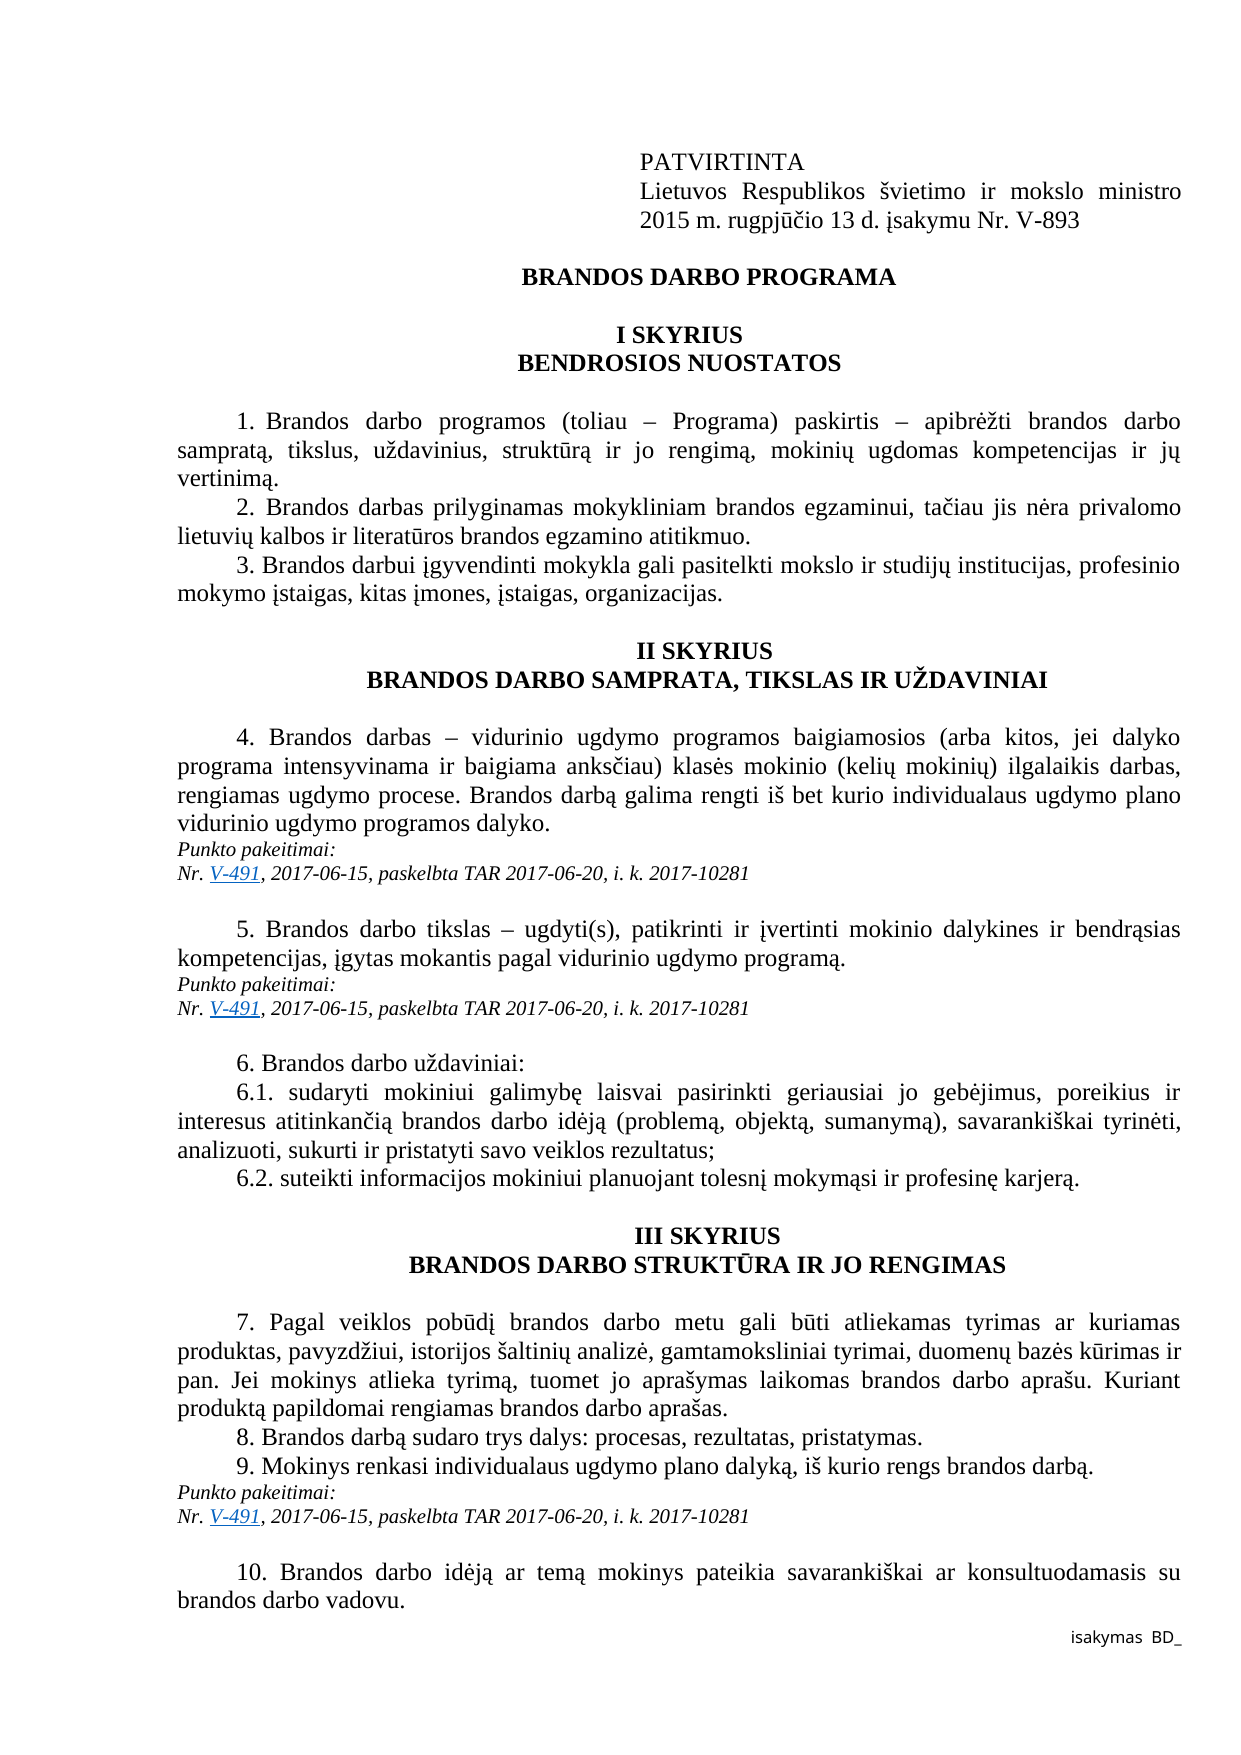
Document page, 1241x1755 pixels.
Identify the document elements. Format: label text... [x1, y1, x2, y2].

text Nr. V-491, 2017-06-15, paskelbta TAR 2017-06-20, i. k. 2017-10281 [177, 996, 1182, 1020]
text BRANDOS DARBO PROGRAMA [177, 262, 1182, 291]
text BRANDOS DARBO SAMPRATA, TIKSLAS IR UŽDAVINIAI [177, 665, 1182, 693]
text 10. Brandos darbo idėją ar temą mokinys pateikia savarankiškai ar konsultuodamasis su brandos darbo vadovu. [177, 1557, 1182, 1614]
text BENDROSIOS NUOSTATOS [177, 348, 1182, 377]
text Punkto pakeitimai: [177, 837, 1182, 861]
text 1. Brandos darbo programos (toliau – Programa) paskirtis – apibrėžti brandos darbo sampratą, tikslus, uždavinius, struktūrą ir jo rengimą, mokinių ugdomas kompetencijas ir jų vertinimą. [177, 406, 1182, 492]
text 2. Brandos darbas prilyginamas mokykliniam brandos egzaminui, tačiau jis nėra privalomo lietuvių kalbos ir literatūros brandos egzamino atitikmuo. [177, 492, 1182, 550]
text Lietuvos Respublikos švietimo ir mokslo ministro 2015 m. rugpjūčio 13 d. įsakymu Nr. V-893 [639, 176, 1182, 233]
text BRANDOS DARBO STRUKTŪRA IR JO RENGIMAS [177, 1250, 1182, 1278]
text 4. Brandos darbas – vidurinio ugdymo programos baigiamosios (arba kitos, jei dalyko programa intensyvinama ir baigiama anksčiau) klasės mokinio (kelių mokinių) ilgalaikis darbas, rengiamas ugdymo procese. Brandos darbą galima rengti iš bet kurio individualaus ugdymo plano vidurinio ugdymo programos dalyko. [177, 722, 1182, 837]
text Punkto pakeitimai: [177, 1480, 1182, 1504]
text 3. Brandos darbui įgyvendinti mokykla gali pasitelkti mokslo ir studijų institucijas, profesinio mokymo įstaigas, kitas įmones, įstaigas, organizacijas. [177, 550, 1182, 607]
text Nr. V-491, 2017-06-15, paskelbta TAR 2017-06-20, i. k. 2017-10281 [177, 1504, 1182, 1528]
text III SKYRIUS [177, 1221, 1182, 1250]
text 6.1. sudaryti mokiniui galimybę laisvai pasirinkti geriausiai jo gebėjimus, poreikius ir interesus atitinkančią brandos darbo idėją (problemą, objektą, sumanymą), savarankiškai tyrinėti, analizuoti, sukurti ir pristatyti savo veiklos rezultatus; [177, 1077, 1182, 1163]
text Nr. V-491, 2017-06-15, paskelbta TAR 2017-06-20, i. k. 2017-10281 [177, 861, 1182, 885]
text 8. Brandos darbą sudaro trys dalys: procesas, rezultatas, pristatymas. [177, 1422, 1182, 1451]
text Punkto pakeitimai: [177, 972, 1182, 996]
text 7. Pagal veiklos pobūdį brandos darbo metu gali būti atliekamas tyrimas ar kuriamas produktas, pavyzdžiui, istorijos šaltinių analizė, gamtamoksliniai tyrimai, duomenų bazės kūrimas ir pan. Jei mokinys atlieka tyrimą, tuomet jo aprašymas laikomas brandos darbo aprašu. Kuriant produktą papildomai rengiamas brandos darbo aprašas. [177, 1307, 1182, 1422]
text II SKYRIUS [177, 636, 1182, 665]
text PATVIRTINTA [639, 147, 1182, 176]
text 6. Brandos darbo uždaviniai: [177, 1048, 1182, 1077]
text 5. Brandos darbo tikslas – ugdyti(s), patikrinti ir įvertinti mokinio dalykines ir bendrąsias kompetencijas, įgytas mokantis pagal vidurinio ugdymo programą. [177, 914, 1182, 972]
text I SKYRIUS [177, 320, 1182, 348]
text 9. Mokinys renkasi individualaus ugdymo plano dalyką, iš kurio rengs brandos darbą. [177, 1451, 1182, 1480]
text 6.2. suteikti informacijos mokiniui planuojant tolesnį mokymąsi ir profesinę karjerą. [177, 1163, 1182, 1192]
